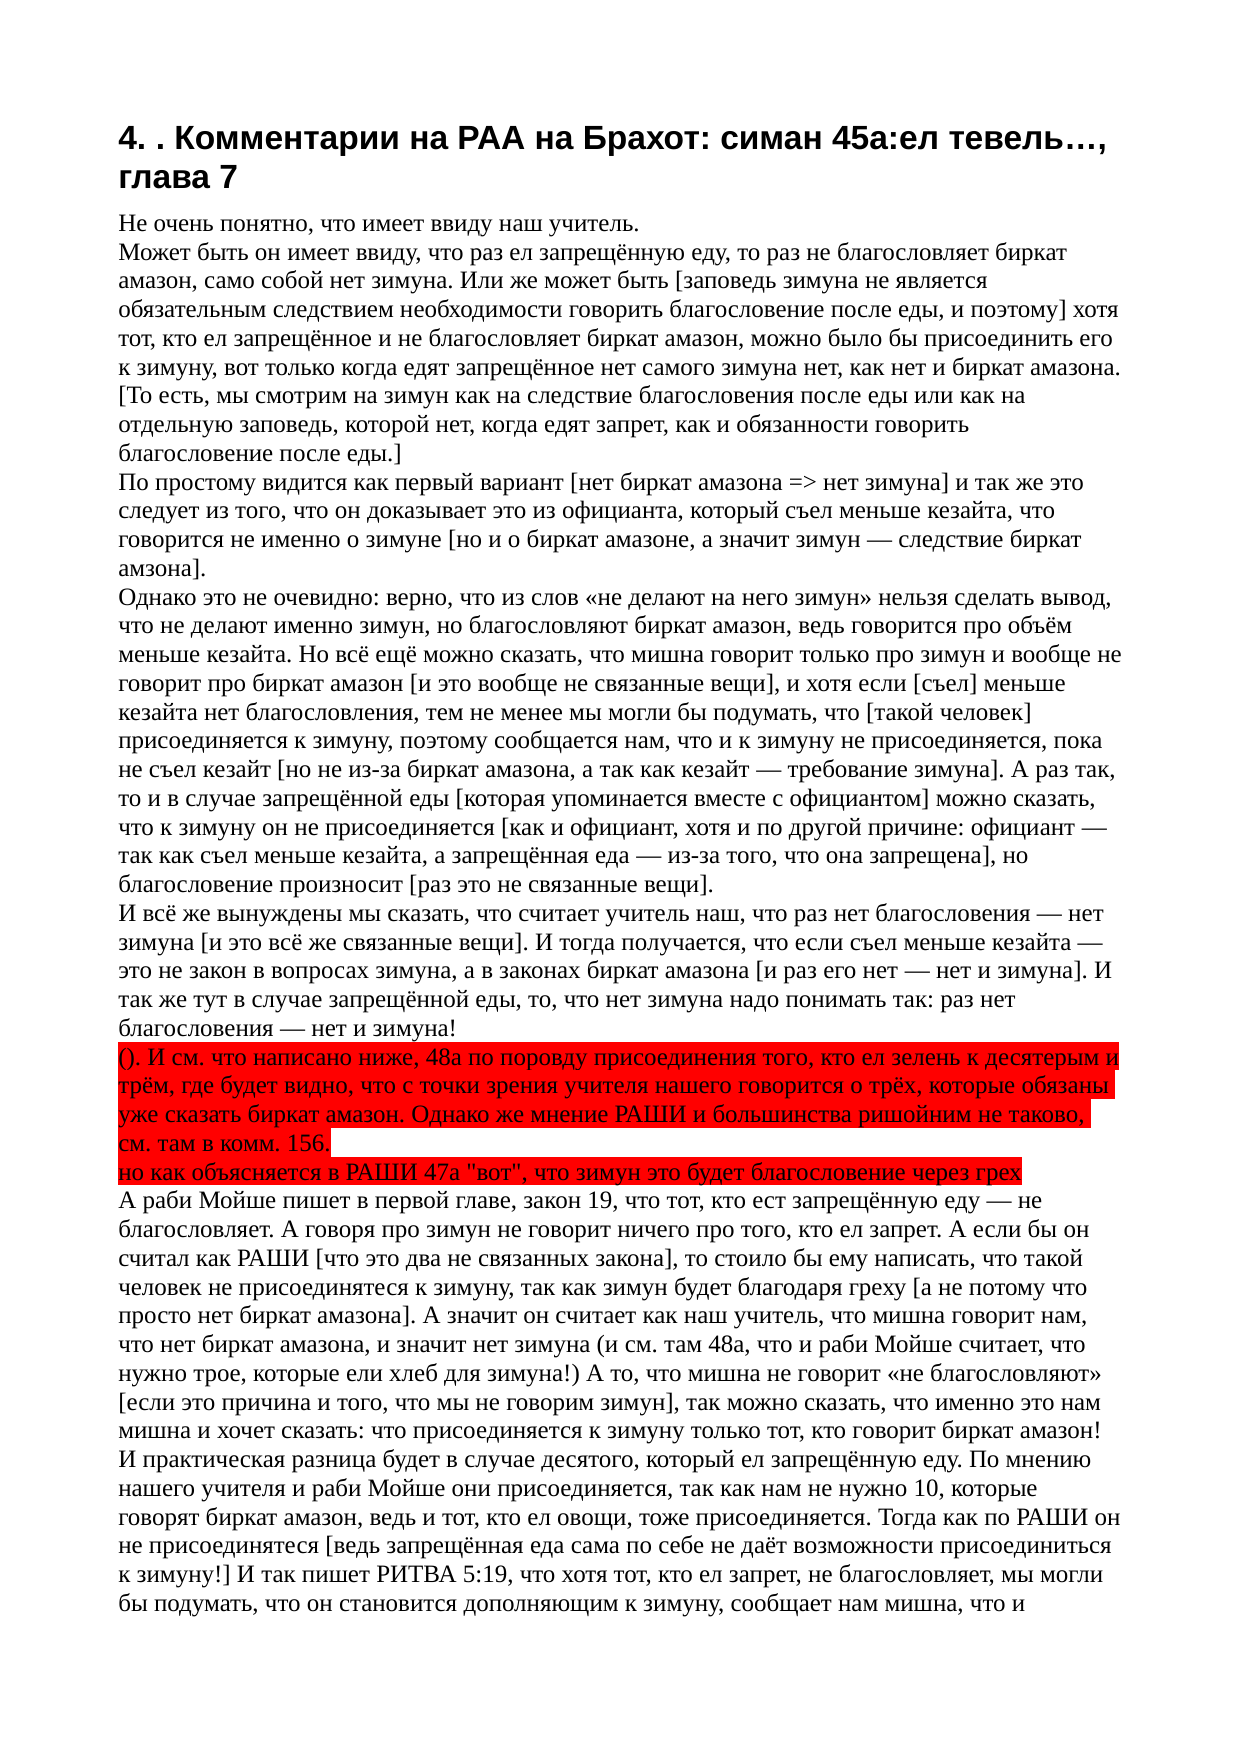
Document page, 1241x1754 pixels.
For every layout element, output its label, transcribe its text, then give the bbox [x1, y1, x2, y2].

text но как объясняется в РАШИ 47а "вот", что зимун это будет благословение через грех [118, 866, 1122, 894]
text Однако это не очевидно: верно, что из слов «не делают на него зимун» нельзя сделать вывод, что не делают именно зимун, но благословляют биркат амазон, ведь говорится про объём меньше кезайта. Но всё ещё можно сказать, что мишна говорит только про зимун и вообще не говорит про биркат амазон [и это вообще не связанные вещи], и хотя если [съел] меньше кезайта нет благословления, тем не менее мы могли бы подумать, что [такой человек] присоединяется к зимуну, поэтому сообщается нам, что и к зимуну не присоединяется, пока не съел кезайт [но не из-за биркат амазона, а так как кезайт — требование зимуна]. А раз так, то и в случае запрещённой еды [которая упоминается вместе с официантом] можно сказать, что к зимуну он не присоединяется [как и официант, хотя и по другой причине: официант — так как съел меньше кезайта, а запрещённая еда — из-за того, что она запрещена], но благословение произносит [раз это не связанные вещи]. [118, 291, 1122, 607]
text И см. внимательно в Тосафот «ел», где получается, что то, что они пишут в ответе, что нет благословения на запрещённую еду, как это говорится в Бава Кама 94а, эта мысль была и в вопросе [то есть, не то, чтобы они думали что благословляют, а поняли что нет. Они с самого начала исходили из того, что не благословляют!] Ведь двое, которые ели разрешённое и один — тевель — можно его присоединить, хотя он и не благословляет. И лишь потому что они не могут есть вместе с ним он не присоединяется. А в ответе они добавили, что то, что нет благословения в случае запрещённой еды — это не потому что это благословение через грех, а потому что запрещённая еда — не еда! И хотя третий ел тевель, получается нет трёх, которые ели вместе [раз это не называется едой] чтобы сказать зимун. [118, 1498, 1122, 1613]
text И всё же вынуждены мы сказать, что считает учитель наш, что раз нет благословения — нет зимуна [и это всё же связанные вещи]. И тогда получается, что если съел меньше кезайта — это не закон в вопросах зимуна, а в законах биркат амазона [и раз его нет — нет и зимуна]. И так же тут в случае запрещённой еды, то, что нет зимуна надо понимать так: раз нет благословения — нет и зимуна! [118, 607, 1122, 751]
text Может быть он имеет ввиду, что раз ел запрещённую еду, то раз не благословляет биркат амазон, само собой нет зимуна. Или же может быть [заповедь зимуна не является обязательным следствием необходимости говорить благословение после еды, и поэтому] хотя тот, кто ел запрещённое и не благословляет биркат амазон, можно было бы присоединить его к зимуну, вот только когда едят запрещённое нет самого зимуна нет, как нет и биркат амазона. [То есть, мы смотрим на зимун как на следствие благословения после еды или как на отдельную заповедь, которой нет, когда едят запрет, как и обязанности говорить благословение после еды.] [118, 118, 1122, 176]
text (). И см. что написано ниже, 48а по поровду присоединения того, кто ел зелень к десятерым и трём, где будет видно, что с точки зрения учителя нашего говорится о трёх, которые обязаны уже сказать биркат амазон. Однако же мнение РАШИ и большинства ришойним не таково, см. там в комм. 156. [118, 751, 1122, 866]
text По простому видится как первый вариант [нет биркат амазона => нет зимуна] и так же это следует из того, что он доказывает это из официанта, который съел меньше кезайта, что говорится не именно о зимуне [но и о биркат амазоне, а значит зимун — следствие биркат амзона]. [118, 176, 1122, 291]
text И практическая разница будет в случае десятого, который ел запрещённую еду. По мнению нашего учителя и раби Мойше они присоединяется, так как нам не нужно 10, которые говорят биркат амазон, ведь и тот, кто ел овощи, тоже присоединяется. Тогда как по РАШИ он не присоединятеся [ведь запрещённая еда сама по себе не даёт возможности присоединиться к зимуну!] И так пишет РИТВА 5:19, что хотя тот, кто ел запрет, не благословляет, мы могли бы подумать, что он становится дополняющим к зимуну, сообщает нам мишна, что и дополняющим к зимуну он не становится, так как нет зимуна в случае запрещённой еды. И даже десятый, который ел запрет, не присоединяется. И так же в случае официанта: можно было бы подумать, что тот, кто съел меньше кезайта, хотя и не должен говорить благословение, тем не менее присоединяется к зимуну, сообщается нам, что для зимуна тоже нужно съесть кезайт. До сих цитата. И это соответствует мнению РАШИ и как это было объяснено выше. И см. Бейт Йосеф и Бейт Хадаш и ТаЗ гл. 196. [118, 1153, 1122, 1498]
text А раби Мойше пишет в первой главе, закон 19, что тот, кто ест запрещённую еду — не благословляет. А говоря про зимун не говорит ничего про того, кто ел запрет. А если бы он считал как РАШИ [что это два не связанных закона], то стоило бы ему написать, что такой человек не присоединятеся к зимуну, так как зимун будет благодаря греху [а не потому что просто нет биркат амазона]. А значит он считает как наш учитель, что мишна говорит нам, что нет биркат амазона, и значит нет зимуна (и см. там 48а, что и раби Мойше считает, что нужно трое, которые ели хлеб для зимуна!) А то, что мишна не говорит «не благословляют» [если это причина и того, что мы не говорим зимун], так можно сказать, что именно это нам мишна и хочет сказать: что присоединяется к зимуну только тот, кто говорит биркат амазон! [118, 894, 1122, 1153]
